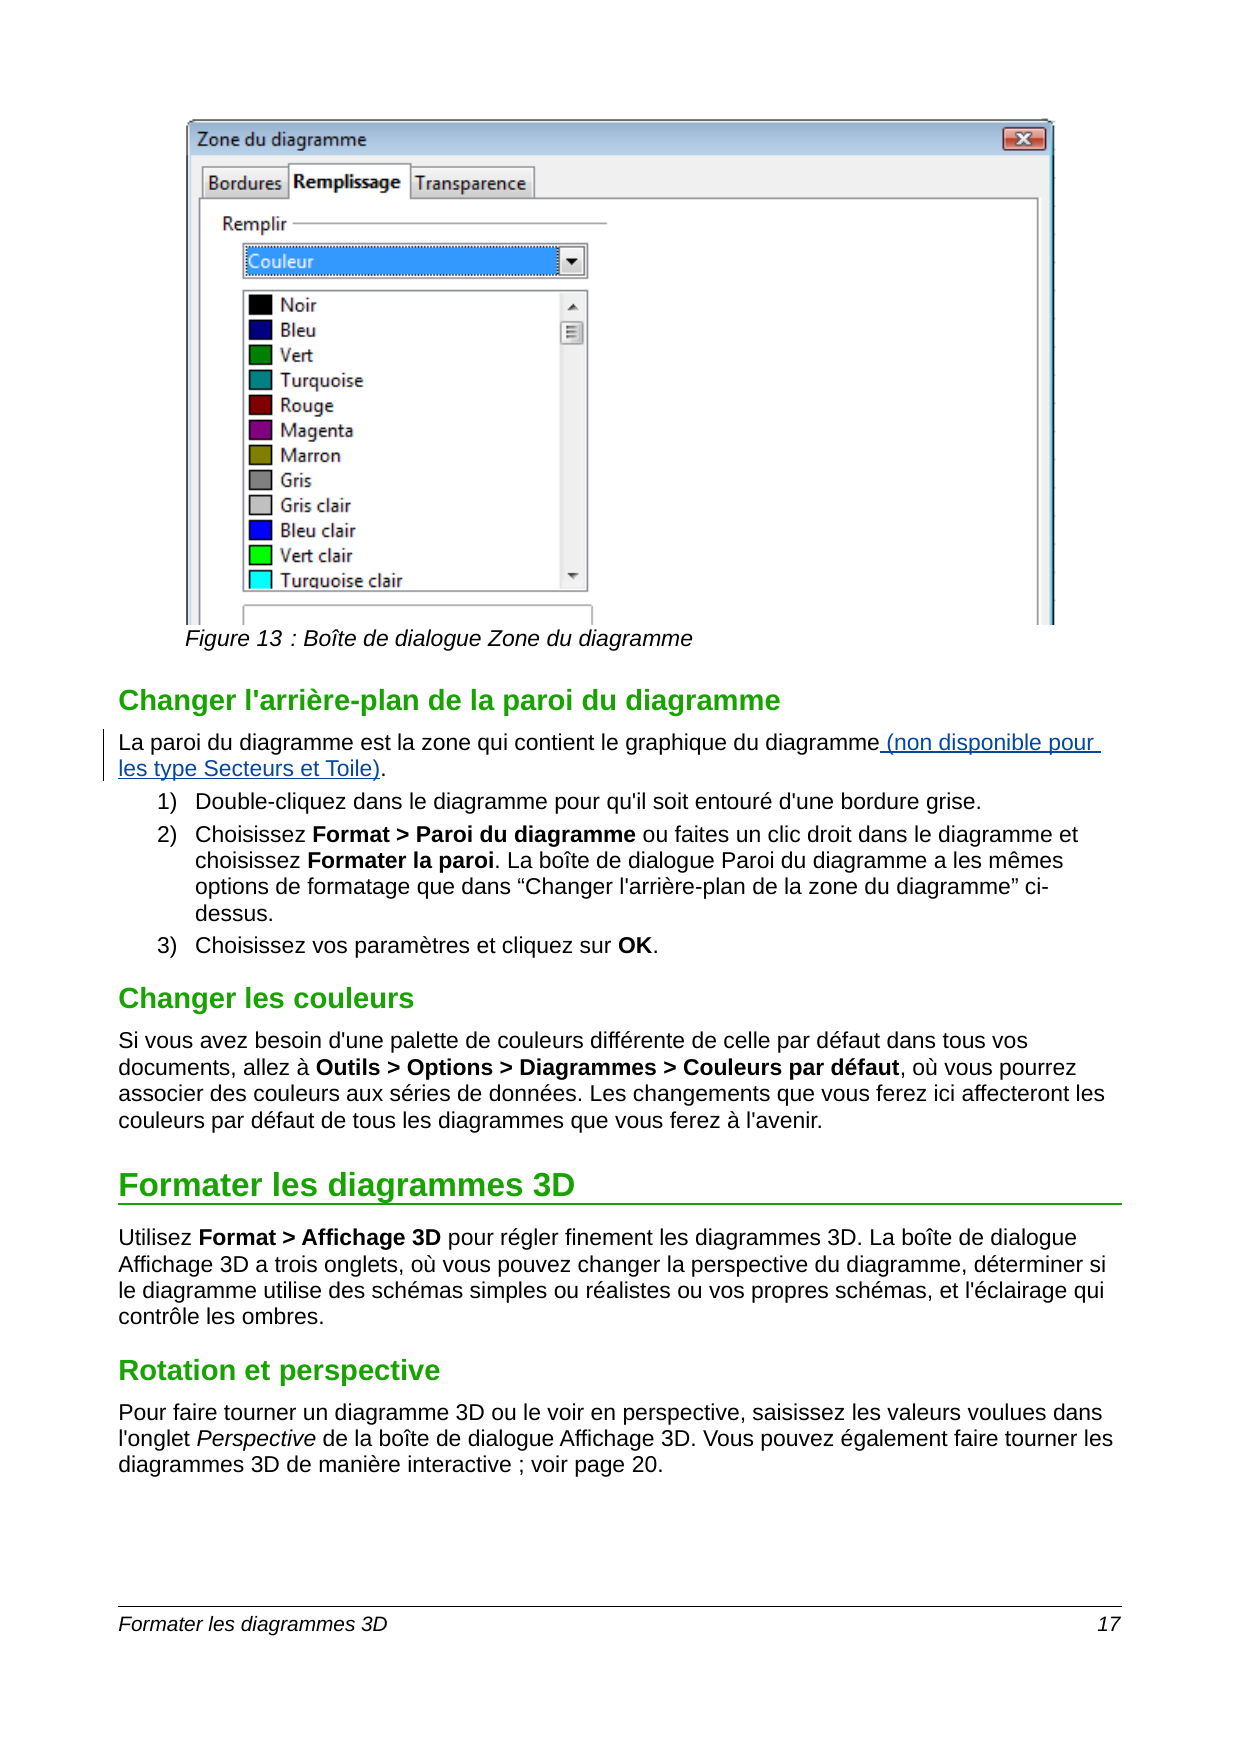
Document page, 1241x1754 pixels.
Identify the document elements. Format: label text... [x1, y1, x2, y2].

list Choisissez vos paramètres et cliquez sur OK. [177, 932, 1122, 958]
list Choisissez Format > Paroi du diagramme ou faites un clic droit dans le diagramme et choisissez Formater la paroi. La boîte de dialogue Paroi du diagramme a les mêmes options de formatage que dans “Changer l'arrière-plan de la zone du diagramme” ci-dessus. [177, 821, 1122, 926]
subtitle Rotation et perspective [118, 1353, 1122, 1386]
subtitle Changer l'arrière-plan de la paroi du diagramme [118, 683, 1122, 716]
picture [185, 118, 1056, 625]
subtitle Formater les diagrammes 3D [118, 1165, 1122, 1203]
text Figure 13 : Boîte de dialogue Zone du diagramme [185, 625, 1055, 651]
text Si vous avez besoin d'une palette de couleurs différente de celle par défaut dans tous vos documents, allez à Outils > Options > Diagrammes > Couleurs par défaut, où vous pourrez associer des couleurs aux séries de données. Les changements que vous ferez ici affecteront les couleurs par défaut de tous les diagrammes que vous ferez à l'avenir. [118, 1027, 1122, 1133]
list Double-cliquez dans le diagramme pour qu'il soit entouré d'une bordure grise. [177, 788, 1122, 814]
subtitle Changer les couleurs [118, 982, 1122, 1015]
text Pour faire tourner un diagramme 3D ou le voir en perspective, saisissez les valeurs voulues dans l'onglet Perspective de la boîte de dialogue Affichage 3D. Vous pouvez également faire tourner les diagrammes 3D de manière interactive ; voir page 20. [118, 1398, 1122, 1478]
list La paroi du diagramme est la zone qui contient le graphique du diagramme (non disponible pour les type Secteurs et Toile). [118, 729, 1122, 781]
text Utilisez Format > Affichage 3D pour régler finement les diagrammes 3D. La boîte de dialogue Affichage 3D a trois onglets, où vous pouvez changer la perspective du diagramme, déterminer si le diagramme utilise des schémas simples ou réalistes ou vos propres schémas, et l'éclairage qui contrôle les ombres. [118, 1224, 1122, 1329]
